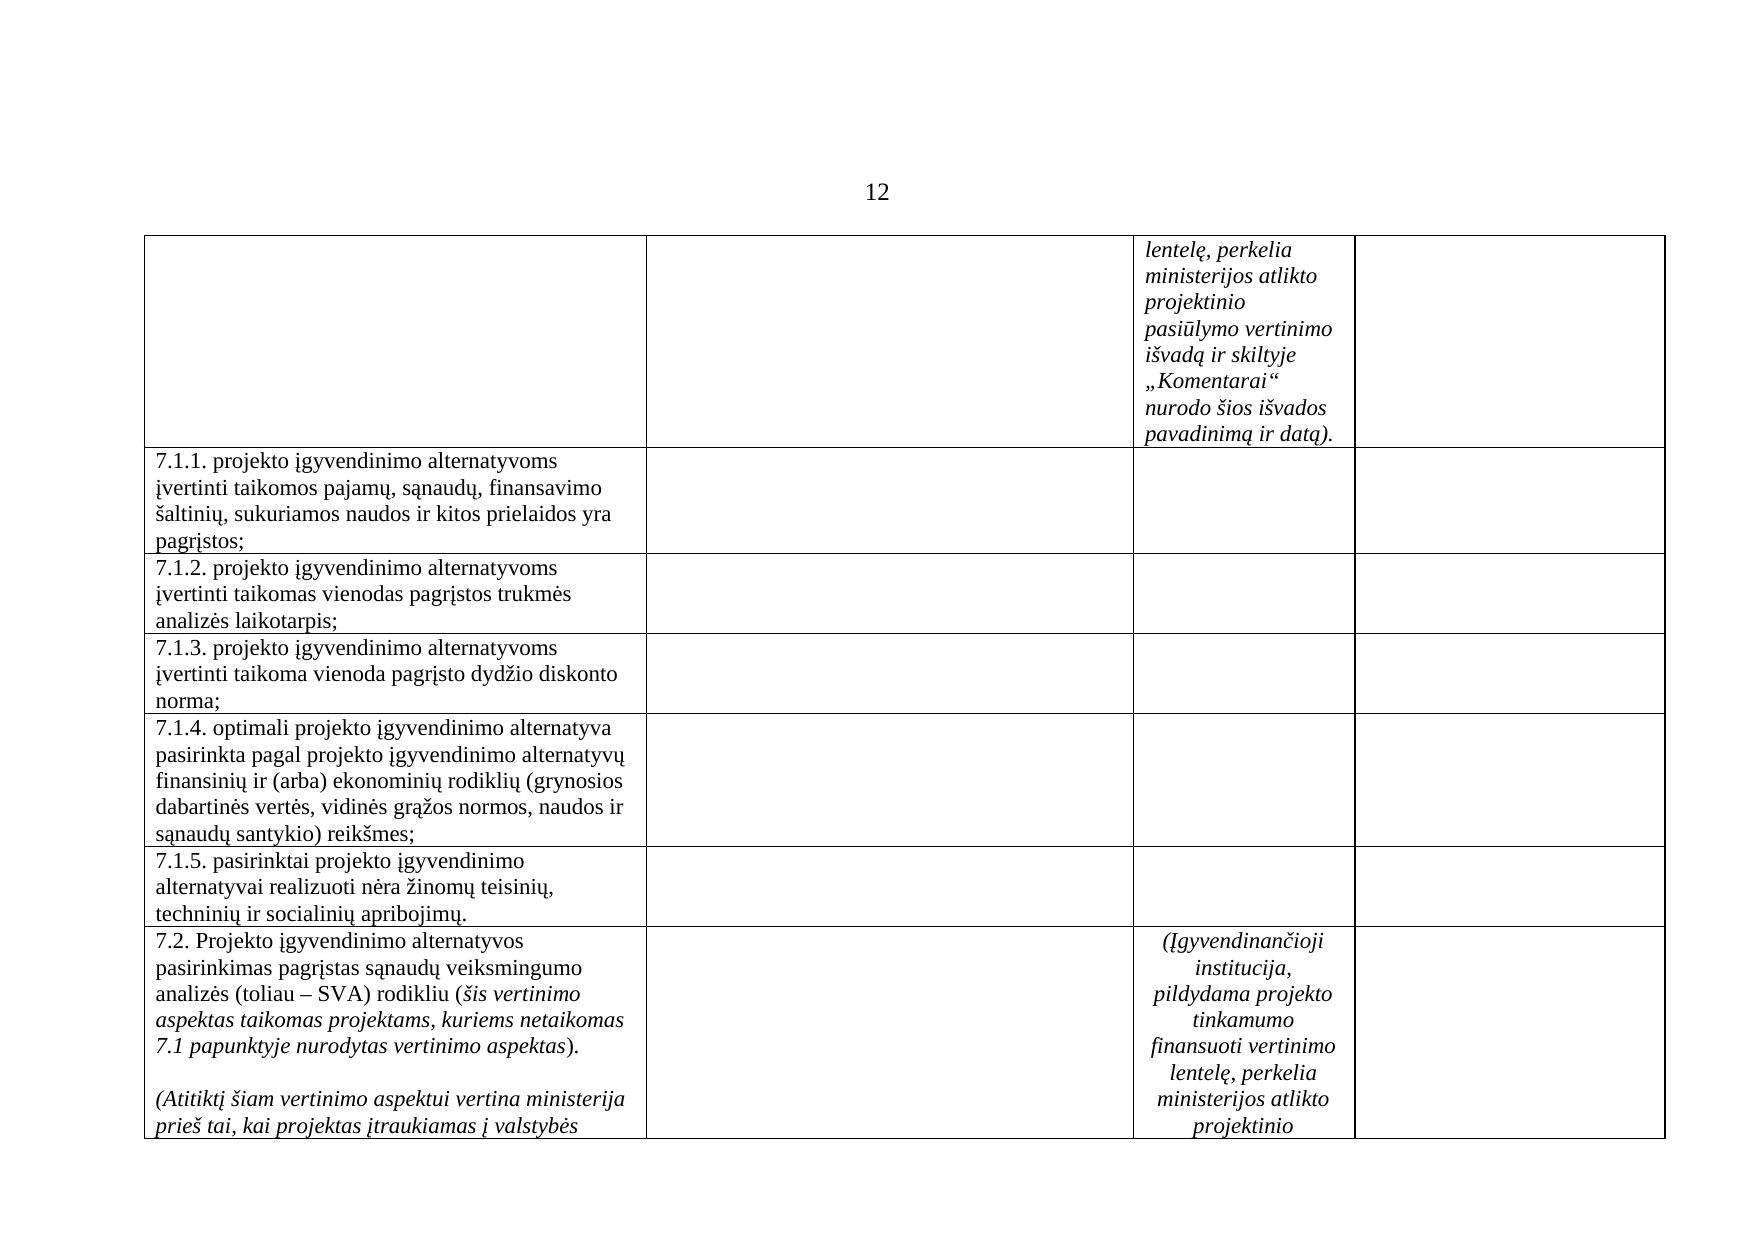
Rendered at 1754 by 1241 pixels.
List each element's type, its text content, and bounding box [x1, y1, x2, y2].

table_cell 7.2. Projekto įgyvendinimo alternatyvos pasirinkimas pagrįstas sąnaudų veiksmingumo analizės (toliau – SVA) rodikliu (šis vertinimo aspektas taikomas projektams, kuriems netaikomas 7.1 papunktyje nurodytas vertinimo aspektas). (Atitiktį šiam vertinimo aspektui vertina ministerija prieš tai, kai projektas įtraukiamas į valstybės [145, 927, 646, 1138]
table_cell [1356, 847, 1664, 926]
table_cell [1134, 448, 1354, 553]
table_cell [1356, 927, 1664, 1138]
table_cell [647, 714, 1133, 846]
table_cell [1134, 634, 1354, 713]
table_cell [145, 236, 646, 447]
table_cell [647, 448, 1133, 553]
table_cell [647, 554, 1133, 633]
table_cell [1356, 714, 1664, 846]
table_cell [647, 634, 1133, 713]
table_cell [647, 847, 1133, 926]
table_cell 7.1.2. projekto įgyvendinimo alternatyvoms įvertinti taikomas vienodas pagrįstos trukmės analizės laikotarpis; [145, 554, 646, 633]
table_cell [1134, 714, 1354, 846]
table_cell [647, 236, 1133, 447]
table_cell [1356, 448, 1664, 553]
table_cell [647, 927, 1133, 1138]
table_cell [1134, 554, 1354, 633]
table_cell [1356, 236, 1664, 447]
table_cell (Įgyvendinančioji institucija, pildydama projekto tinkamumo finansuoti vertinimo lentelę, perkelia ministerijos atlikto projektinio [1134, 927, 1354, 1138]
table_cell [1356, 554, 1664, 633]
table_cell [1356, 634, 1664, 713]
table_cell 7.1.5. pasirinktai projekto įgyvendinimo alternatyvai realizuoti nėra žinomų teisinių, techninių ir socialinių apribojimų. [145, 847, 646, 926]
table_cell 7.1.3. projekto įgyvendinimo alternatyvoms įvertinti taikoma vienoda pagrįsto dydžio diskonto norma; [145, 634, 646, 713]
table_cell 7.1.4. optimali projekto įgyvendinimo alternatyva pasirinkta pagal projekto įgyvendinimo alternatyvų finansinių ir (arba) ekonominių rodiklių (grynosios dabartinės vertės, vidinės grąžos normos, naudos ir sąnaudų santykio) reikšmes; [145, 714, 646, 846]
table_cell [1134, 847, 1354, 926]
table_cell lentelę, perkelia ministerijos atlikto projektinio pasiūlymo vertinimo išvadą ir skiltyje „Komentarai“ nurodo šios išvados pavadinimą ir datą). [1134, 236, 1354, 447]
table_cell 7.1.1. projekto įgyvendinimo alternatyvoms įvertinti taikomos pajamų, sąnaudų, finansavimo šaltinių, sukuriamos naudos ir kitos prielaidos yra pagrįstos; [145, 448, 646, 553]
